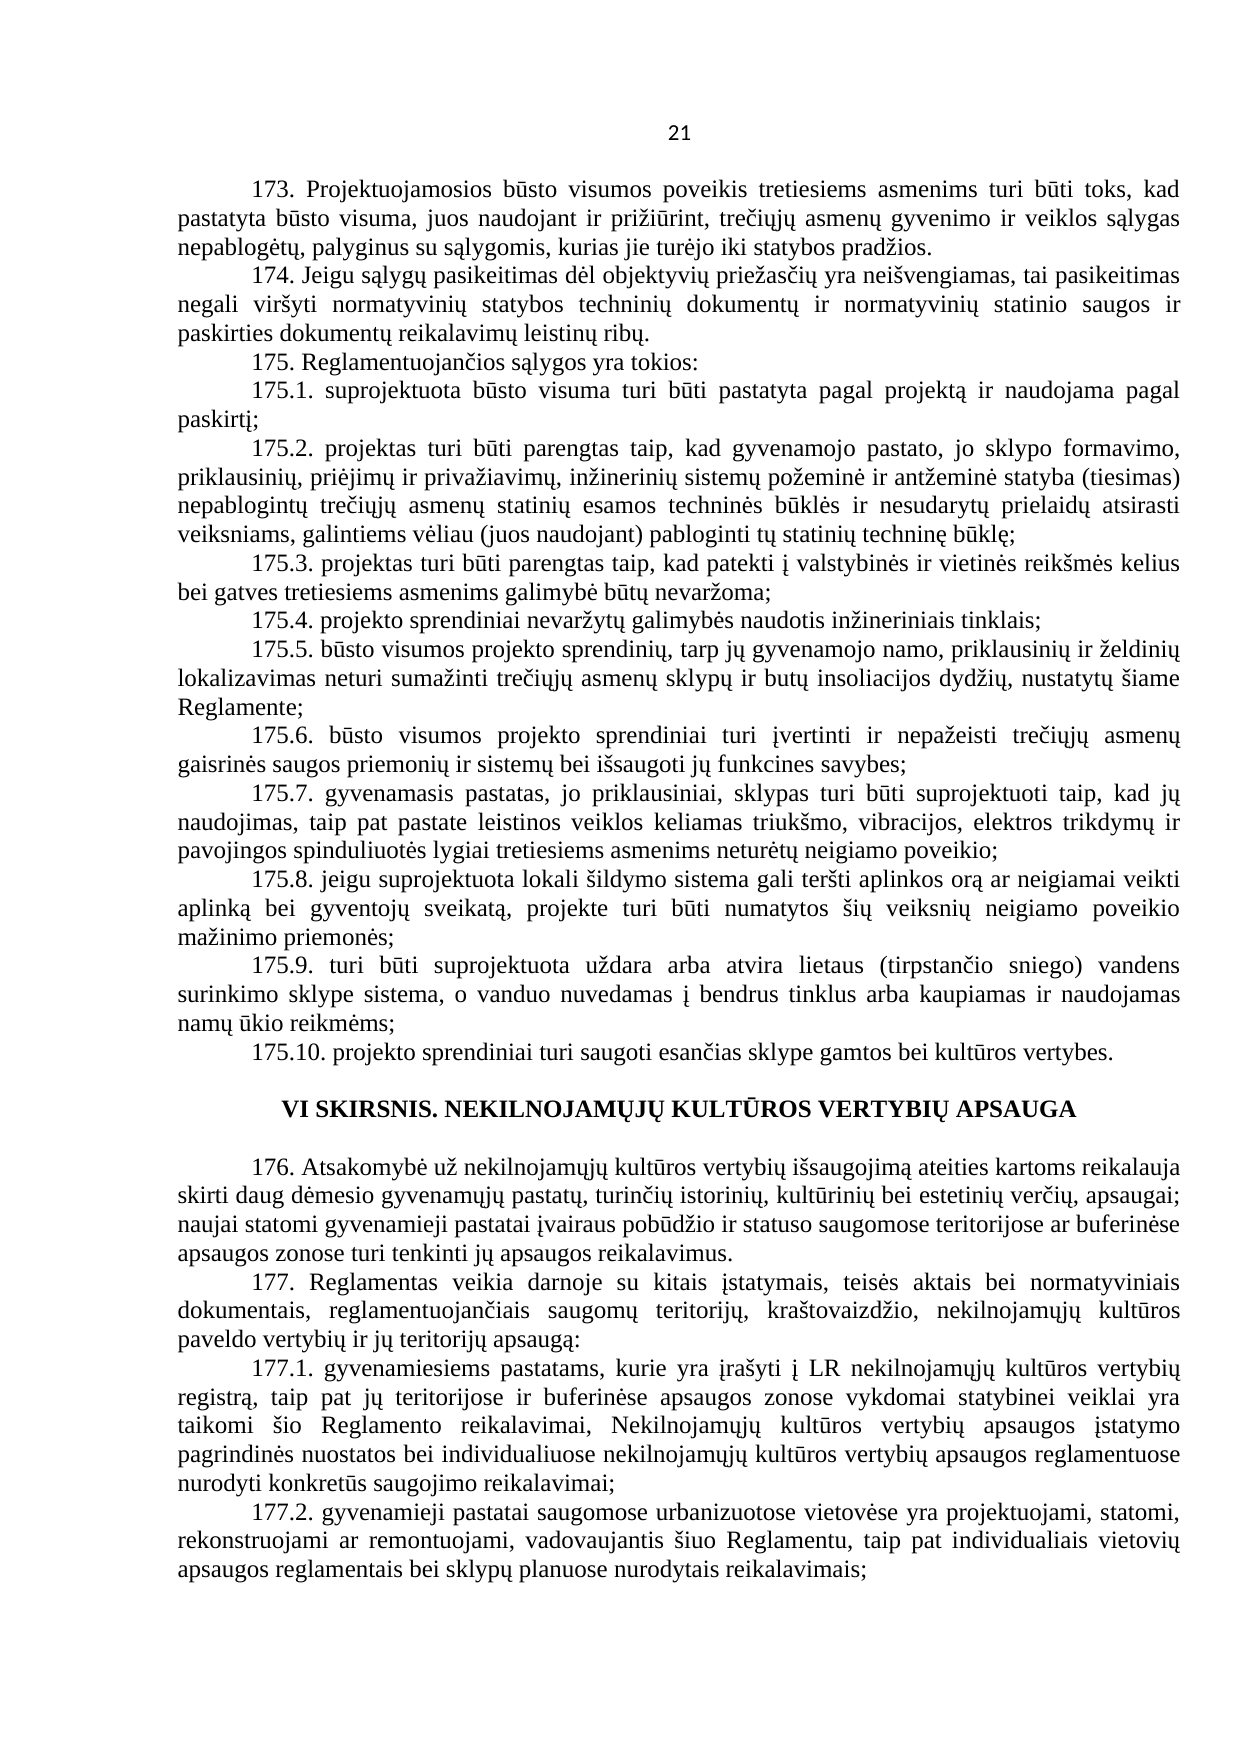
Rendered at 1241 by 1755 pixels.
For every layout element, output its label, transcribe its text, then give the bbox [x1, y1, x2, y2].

text 176. Atsakomybė už nekilnojamųjų kultūros vertybių išsaugojimą ateities kartoms reikalauja skirti daug dėmesio gyvenamųjų pastatų, turinčių istorinių, kultūrinių bei estetinių verčių, apsaugai; naujai statomi gyvenamieji pastatai įvairaus pobūdžio ir statuso saugomose teritorijose ar buferinėse apsaugos zonose turi tenkinti jų apsaugos reikalavimus. [177, 1152, 1181, 1267]
text 175.6. būsto visumos projekto sprendiniai turi įvertinti ir nepažeisti trečiųjų asmenų gaisrinės saugos priemonių ir sistemų bei išsaugoti jų funkcines savybes; [177, 720, 1181, 778]
text 177.2. gyvenamieji pastatai saugomose urbanizuotose vietovėse yra projektuojami, statomi, rekonstruojami ar remontuojami, vadovaujantis šiuo Reglamentu, taip pat individualiais vietovių apsaugos reglamentais bei sklypų planuose nurodytais reikalavimais; [177, 1497, 1181, 1583]
text 177. Reglamentas veikia darnoje su kitais įstatymais, teisės aktais bei normatyviniais dokumentais, reglamentuojančiais saugomų teritorijų, kraštovaizdžio, nekilnojamųjų kultūros paveldo vertybių ir jų teritorijų apsaugą: [177, 1267, 1181, 1353]
text 177.1. gyvenamiesiems pastatams, kurie yra įrašyti į LR nekilnojamųjų kultūros vertybių registrą, taip pat jų teritorijose ir buferinėse apsaugos zonose vykdomai statybinei veiklai yra taikomi šio Reglamento reikalavimai, Nekilnojamųjų kultūros vertybių apsaugos įstatymo pagrindinės nuostatos bei individualiuose nekilnojamųjų kultūros vertybių apsaugos reglamentuose nurodyti konkretūs saugojimo reikalavimai; [177, 1353, 1181, 1497]
text 174. Jeigu sąlygų pasikeitimas dėl objektyvių priežasčių yra neišvengiamas, tai pasikeitimas negali viršyti normatyvinių statybos techninių dokumentų ir normatyvinių statinio saugos ir paskirties dokumentų reikalavimų leistinų ribų. [177, 260, 1181, 347]
text 175. Reglamentuojančios sąlygos yra tokios: [177, 347, 1181, 375]
text VI SKIRSNIS. NEKILNOJAMŲJŲ KULTŪROS VERTYBIŲ APSAUGA [177, 1094, 1181, 1123]
text 173. Projektuojamosios būsto visumos poveikis tretiesiems asmenims turi būti toks, kad pastatyta būsto visuma, juos naudojant ir prižiūrint, trečiųjų asmenų gyvenimo ir veiklos sąlygas nepablogėtų, palyginus su sąlygomis, kurias jie turėjo iki statybos pradžios. [177, 174, 1181, 260]
text 175.2. projektas turi būti parengtas taip, kad gyvenamojo pastato, jo sklypo formavimo, priklausinių, priėjimų ir privažiavimų, inžinerinių sistemų požeminė ir antžeminė statyba (tiesimas) nepablogintų trečiųjų asmenų statinių esamos techninės būklės ir nesudarytų prielaidų atsirasti veiksniams, galintiems vėliau (juos naudojant) pabloginti tų statinių techninę būklę; [177, 433, 1181, 548]
text 175.3. projektas turi būti parengtas taip, kad patekti į valstybinės ir vietinės reikšmės kelius bei gatves tretiesiems asmenims galimybė būtų nevaržoma; [177, 548, 1181, 605]
text 175.5. būsto visumos projekto sprendinių, tarp jų gyvenamojo namo, priklausinių ir želdinių lokalizavimas neturi sumažinti trečiųjų asmenų sklypų ir butų insoliacijos dydžių, nustatytų šiame Reglamente; [177, 634, 1181, 720]
text 175.10. projekto sprendiniai turi saugoti esančias sklype gamtos bei kultūros vertybes. [177, 1037, 1181, 1065]
text 175.7. gyvenamasis pastatas, jo priklausiniai, sklypas turi būti suprojektuoti taip, kad jų naudojimas, taip pat pastate leistinos veiklos keliamas triukšmo, vibracijos, elektros trikdymų ir pavojingos spinduliuotės lygiai tretiesiems asmenims neturėtų neigiamo poveikio; [177, 778, 1181, 864]
text 175.9. turi būti suprojektuota uždara arba atvira lietaus (tirpstančio sniego) vandens surinkimo sklype sistema, o vanduo nuvedamas į bendrus tinklus arba kaupiamas ir naudojamas namų ūkio reikmėms; [177, 950, 1181, 1037]
text 175.4. projekto sprendiniai nevaržytų galimybės naudotis inžineriniais tinklais; [177, 605, 1181, 634]
text 175.1. suprojektuota būsto visuma turi būti pastatyta pagal projektą ir naudojama pagal paskirtį; [177, 375, 1181, 433]
text 175.8. jeigu suprojektuota lokali šildymo sistema gali teršti aplinkos orą ar neigiamai veikti aplinką bei gyventojų sveikatą, projekte turi būti numatytos šių veiksnių neigiamo poveikio mažinimo priemonės; [177, 864, 1181, 950]
